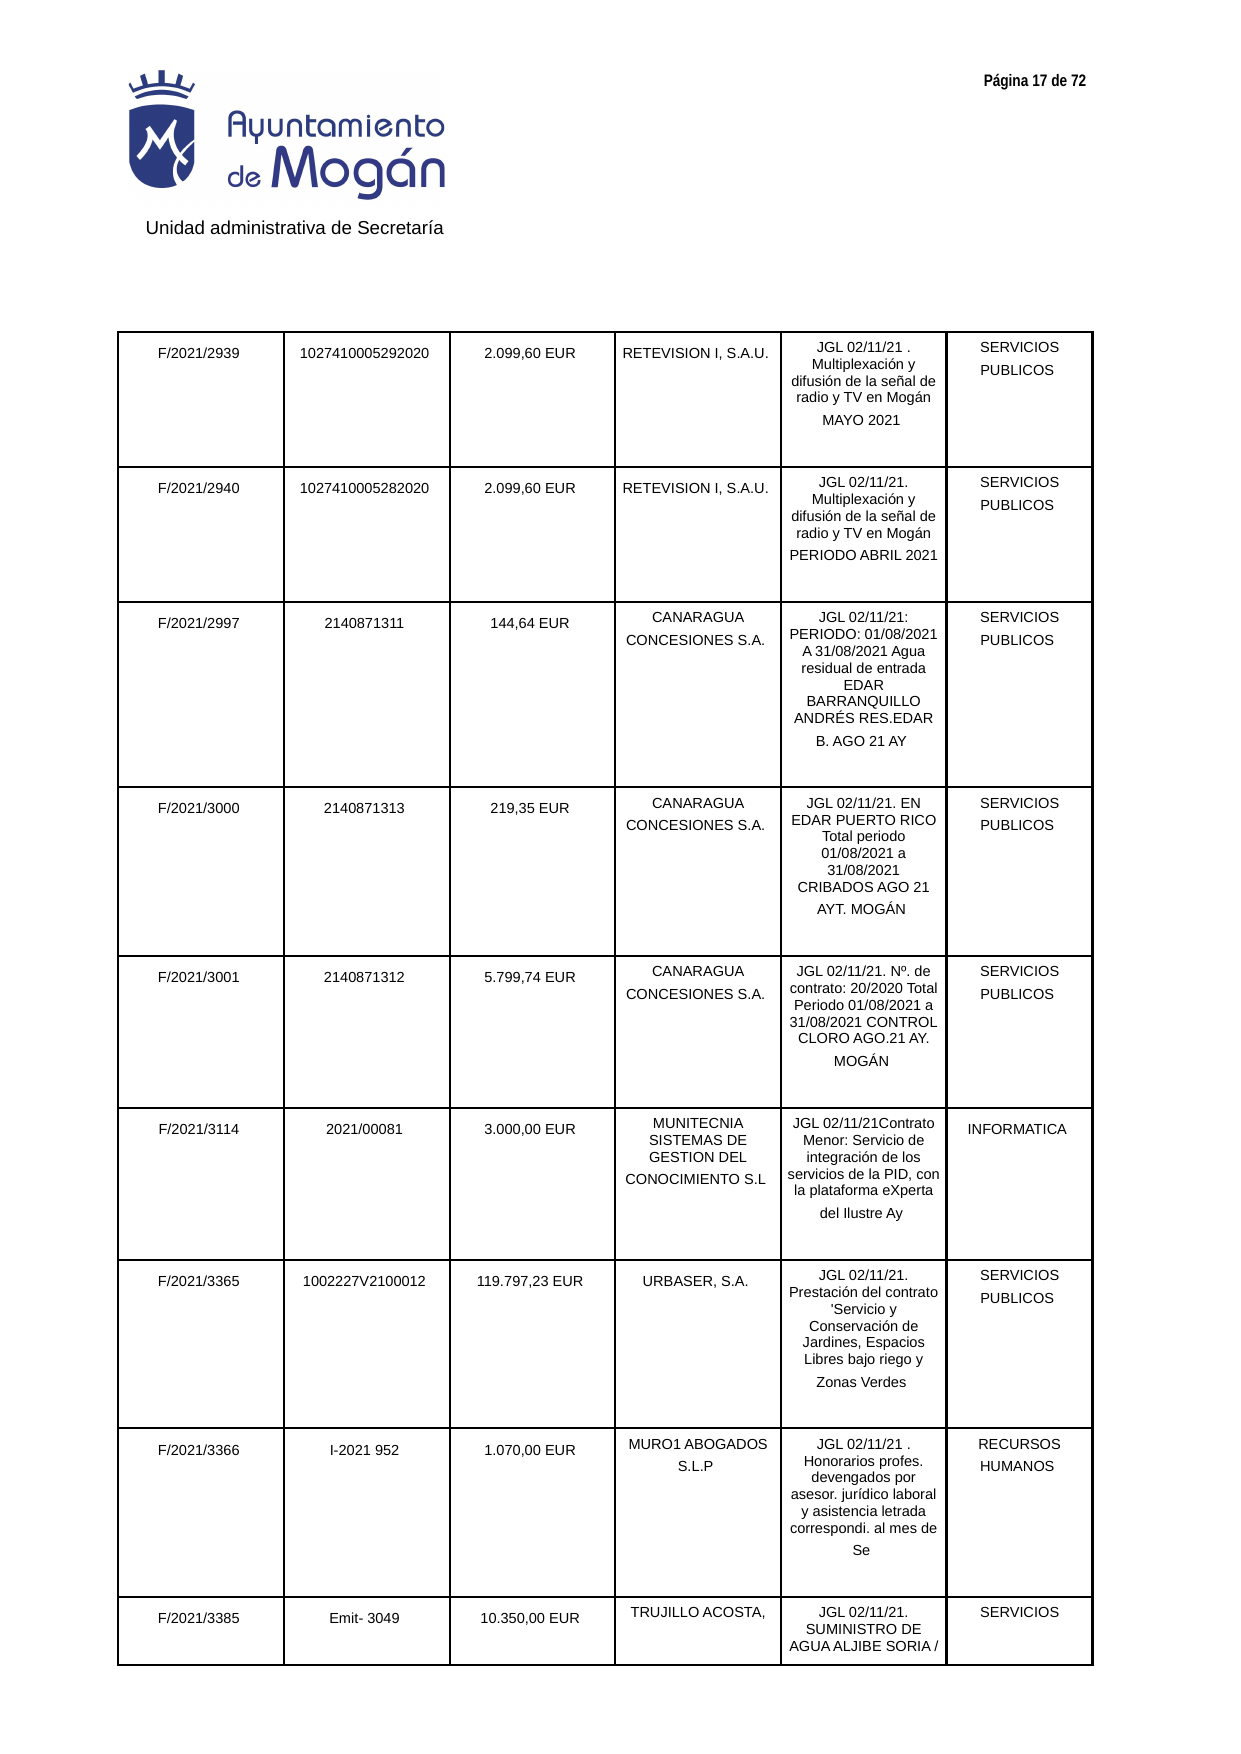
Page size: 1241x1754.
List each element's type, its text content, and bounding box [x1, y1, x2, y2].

table_cell SERVICIOS PUBLICOS [948, 468, 1091, 601]
table_cell RECURSOS HUMANOS [948, 1429, 1091, 1596]
table_cell I-2021 952 [285, 1429, 449, 1596]
table_cell 2140871312 [285, 957, 449, 1107]
table_cell CANARAGUA CONCESIONES S.A. [616, 788, 780, 955]
table_cell JGL 02/11/21. EN EDAR PUERTO RICO Total periodo 01/08/2021 a 31/08/2021 CRIBADOS AGO 21 AYT. MOGÁN [782, 788, 945, 955]
table_cell TRUJILLO ACOSTA, [616, 1598, 780, 1664]
table_cell JGL 02/11/21. Nº. de contrato: 20/2020 Total Periodo 01/08/2021 a 31/08/2021 CONTROL CLORO AGO.21 AY. MOGÁN [782, 957, 945, 1107]
table_cell F/2021/3001 [119, 957, 283, 1107]
table_cell SERVICIOS [948, 1598, 1091, 1664]
picture [128, 70, 445, 206]
table_cell URBASER, S.A. [616, 1261, 780, 1427]
table_cell F/2021/2940 [119, 468, 283, 601]
table_cell JGL 02/11/21. Multiplexación y difusión de la señal de radio y TV en Mogán PERIODO ABRIL 2021 [782, 468, 945, 601]
table_cell 2140871313 [285, 788, 449, 955]
table_cell SERVICIOS PUBLICOS [948, 333, 1091, 466]
table_cell RETEVISION I, S.A.U. [616, 468, 780, 601]
table_cell JGL 02/11/21. SUMINISTRO DE AGUA ALJIBE SORIA / [782, 1598, 945, 1664]
table_cell JGL 02/11/21. Prestación del contrato 'Servicio y Conservación de Jardines, Espacios Libres bajo riego y Zonas Verdes [782, 1261, 945, 1427]
table_cell 3.000,00 EUR [451, 1109, 614, 1258]
table_cell SERVICIOS PUBLICOS [948, 788, 1091, 955]
table_cell 1.070,00 EUR [451, 1429, 614, 1596]
table_cell F/2021/3000 [119, 788, 283, 955]
table_cell F/2021/3365 [119, 1261, 283, 1427]
table_cell 5.799,74 EUR [451, 957, 614, 1107]
table_cell Emit- 3049 [285, 1598, 449, 1664]
table_cell 1027410005282020 [285, 468, 449, 601]
table_cell F/2021/3385 [119, 1598, 283, 1664]
table_cell F/2021/3114 [119, 1109, 283, 1258]
table_cell SERVICIOS PUBLICOS [948, 957, 1091, 1107]
table_cell JGL 02/11/21 . Multiplexación y difusión de la señal de radio y TV en Mogán MAYO 2021 [782, 333, 945, 466]
table_cell JGL 02/11/21Contrato Menor: Servicio de integración de los servicios de la PID, con la plataforma eXperta del Ilustre Ay [782, 1109, 945, 1258]
table_cell SERVICIOS PUBLICOS [948, 603, 1091, 786]
table_cell F/2021/2939 [119, 333, 283, 466]
table_cell 2.099,60 EUR [451, 468, 614, 601]
table_cell 2140871311 [285, 603, 449, 786]
table_cell CANARAGUA CONCESIONES S.A. [616, 603, 780, 786]
table_cell 2.099,60 EUR [451, 333, 614, 466]
table_cell 144,64 EUR [451, 603, 614, 786]
table_cell JGL 02/11/21 . Honorarios profes. devengados por asesor. jurídico laboral y asistencia letrada correspondi. al mes de Se [782, 1429, 945, 1596]
table_cell 1027410005292020 [285, 333, 449, 466]
table_cell INFORMATICA [948, 1109, 1091, 1258]
table_cell 219,35 EUR [451, 788, 614, 955]
table_cell JGL 02/11/21: PERIODO: 01/08/2021 A 31/08/2021 Agua residual de entrada EDAR BARRANQUILLO ANDRÉS RES.EDAR B. AGO 21 AY [782, 603, 945, 786]
table_cell F/2021/3366 [119, 1429, 283, 1596]
table_cell CANARAGUA CONCESIONES S.A. [616, 957, 780, 1107]
table_cell 2021/00081 [285, 1109, 449, 1258]
table_cell 1002227V2100012 [285, 1261, 449, 1427]
table_cell MUNITECNIA SISTEMAS DE GESTION DEL CONOCIMIENTO S.L [616, 1109, 780, 1258]
table_cell F/2021/2997 [119, 603, 283, 786]
table_cell 119.797,23 EUR [451, 1261, 614, 1427]
table_cell RETEVISION I, S.A.U. [616, 333, 780, 466]
table_cell MURO1 ABOGADOS S.L.P [616, 1429, 780, 1596]
table_cell 10.350,00 EUR [451, 1598, 614, 1664]
table_cell SERVICIOS PUBLICOS [948, 1261, 1091, 1427]
